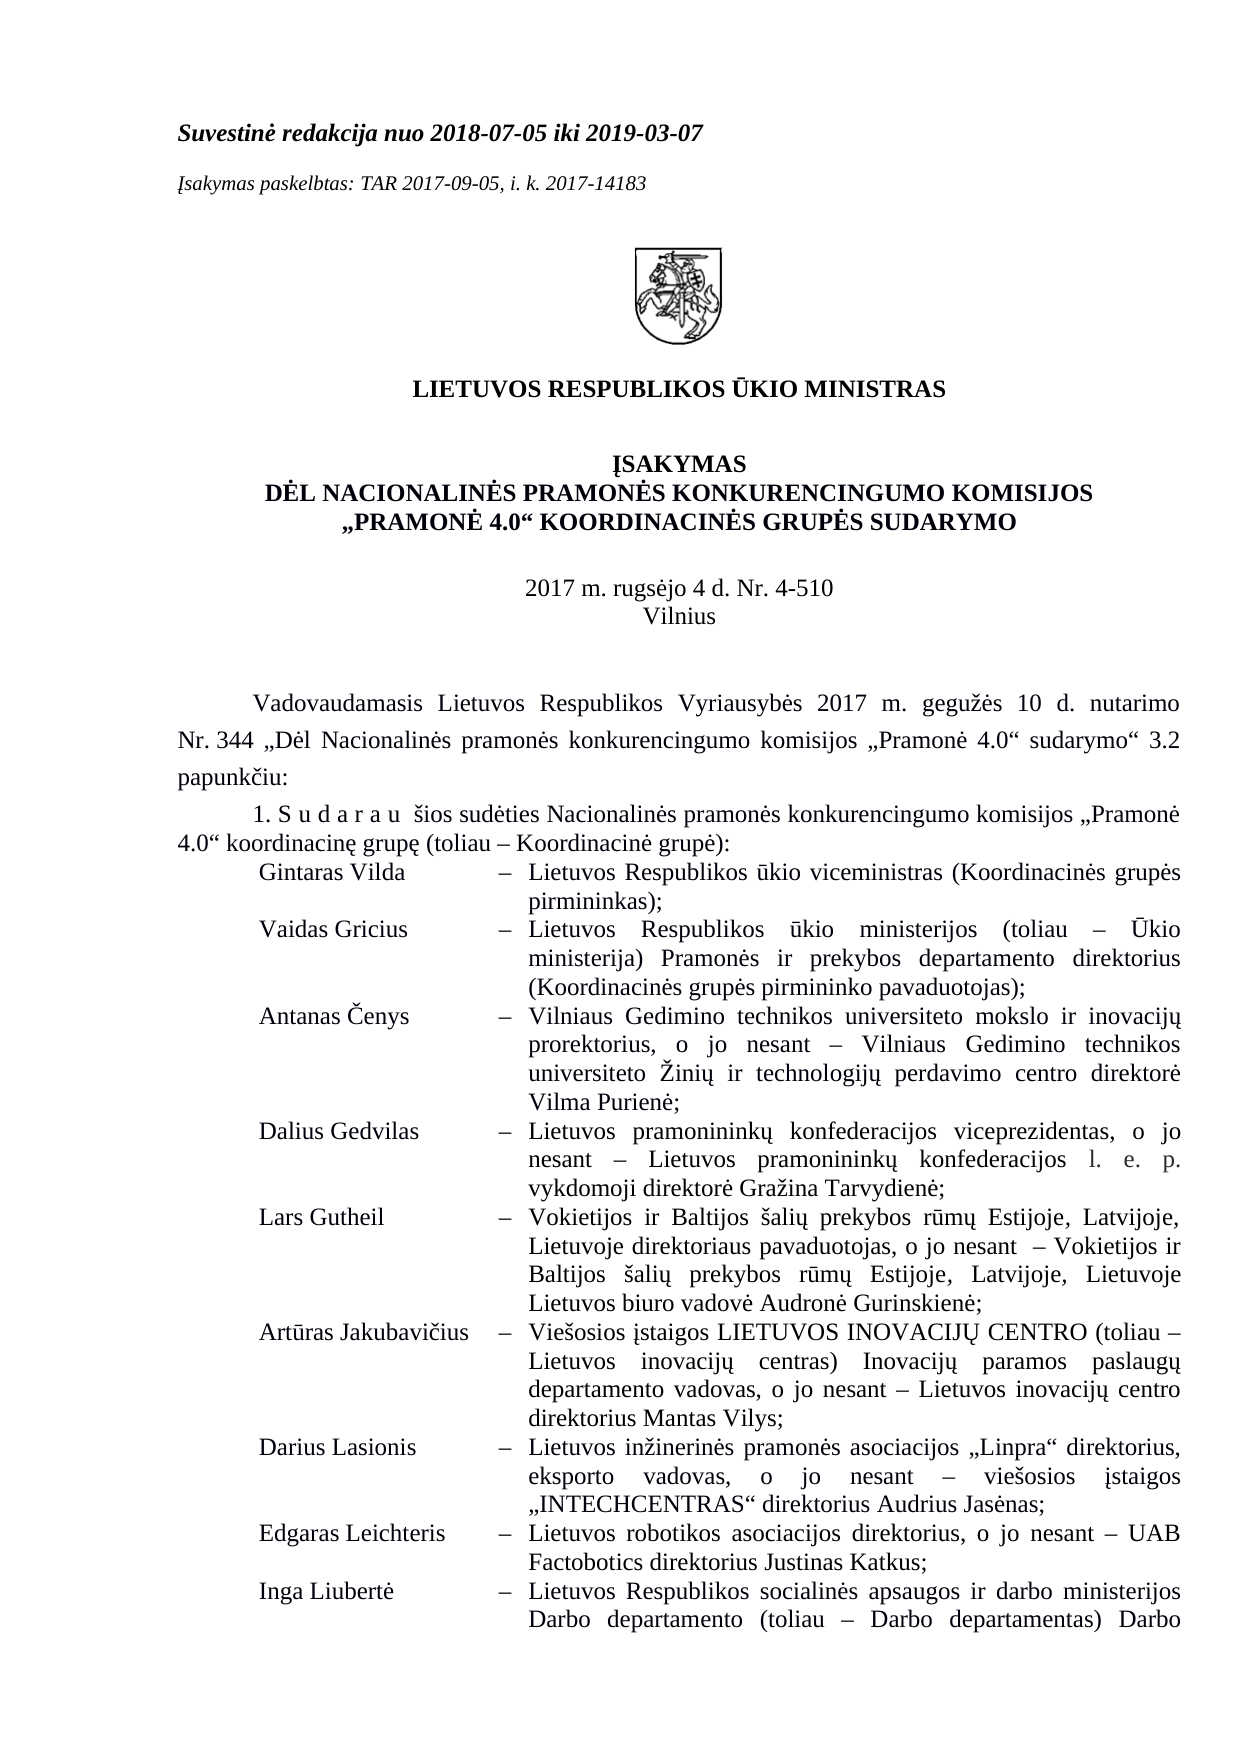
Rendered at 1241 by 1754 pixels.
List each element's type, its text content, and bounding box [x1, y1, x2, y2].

table_cell – [487, 1576, 517, 1633]
text LIETUVOS RESPUBLIKOS ŪKIO MINISTRAS [177, 374, 1181, 403]
table_cell Vilniaus Gedimino technikos universiteto mokslo ir inovacijų prorektorius, o jo nesant – Vilniaus Gedimino technikos universiteto Žinių ir technologijų perdavimo centro direktorė Vilma Purienė; [517, 1001, 1193, 1116]
text Vadovaudamasis Lietuvos Respublikos Vyriausybės 2017 m. gegužės 10 d. nutarimo Nr. 344 „Dėl Nacionalinės pramonės konkurencingumo komisijos „Pramonė 4.0“ sudarymo“ 3.2 papunkčiu: [177, 688, 1181, 791]
table_header Lietuvos Respublikos ūkio viceministras (Koordinacinės grupės pirmininkas); [517, 857, 1193, 914]
table_cell Lietuvos inžinerinės pramonės asociacijos „Linpra“ direktorius, eksporto vadovas, o jo nesant – viešosios įstaigos „INTECHCENTRAS“ direktorius Audrius Jasėnas; [517, 1432, 1193, 1518]
text ĮSAKYMAS [177, 449, 1181, 478]
table_cell Vaidas Gricius [248, 915, 487, 1001]
table_cell Lietuvos robotikos asociacijos direktorius, o jo nesant – UAB Factobotics direktorius Justinas Katkus; [517, 1518, 1193, 1576]
table_cell Lietuvos Respublikos ūkio ministerijos (toliau – Ūkio ministerija) Pramonės ir prekybos departamento direktorius (Koordinacinės grupės pirmininko pavaduotojas); [517, 915, 1193, 1001]
table_cell Artūras Jakubavičius [248, 1317, 487, 1432]
table_cell Lietuvos pramonininkų konfederacijos viceprezidentas, o jo nesant – Lietuvos pramonininkų konfederacijos l. e. p. vykdomoji direktorė Gražina Tarvydienė; [517, 1116, 1193, 1202]
table_cell – [487, 1001, 517, 1116]
table_cell – [487, 1432, 517, 1518]
table_cell – [487, 1202, 517, 1317]
table_cell Darius Lasionis [248, 1432, 487, 1518]
text 2017 m. rugsėjo 4 d. Nr. 4-510 Vilnius [177, 573, 1181, 630]
table_cell Antanas Čenys [248, 1001, 487, 1116]
text 1. S u d a r a u šios sudėties Nacionalinės pramonės konkurencingumo komisijos „Pramonė 4.0“ koordinacinę grupę (toliau – Koordinacinė grupė): [177, 799, 1181, 857]
table_cell – [487, 1317, 517, 1432]
table_cell Inga Liubertė [248, 1576, 487, 1633]
table_cell – [487, 1116, 517, 1202]
text Suvestinė redakcija nuo 2018-07-05 iki 2019-03-07 [177, 118, 1181, 147]
table_cell – [487, 915, 517, 1001]
table_cell Edgaras Leichteris [248, 1518, 487, 1576]
text DĖL NACIONALINĖS PRAMONĖS KONKURENCINGUMO KOMISIJOS „PRAMONĖ 4.0“ KOORDINACINĖS GRUPĖS SUDARYMO [177, 478, 1181, 535]
table_cell Vokietijos ir Baltijos šalių prekybos rūmų Estijoje, Latvijoje, Lietuvoje direktoriaus pavaduotojas, o jo nesant – Vokietijos ir Baltijos šalių prekybos rūmų Estijoje, Latvijoje, Lietuvoje Lietuvos biuro vadovė Audronė Gurinskienė; [517, 1202, 1193, 1317]
table_cell – [487, 1518, 517, 1576]
table_cell Dalius Gedvilas [248, 1116, 487, 1202]
text Įsakymas paskelbtas: TAR 2017-09-05, i. k. 2017-14183 [177, 171, 1181, 195]
table_cell Lietuvos Respublikos socialinės apsaugos ir darbo ministerijos Darbo departamento (toliau – Darbo departamentas) Darbo [517, 1576, 1193, 1633]
table_cell Lars Gutheil [248, 1202, 487, 1317]
table_header Gintaras Vilda [248, 857, 487, 914]
table_cell Viešosios įstaigos LIETUVOS INOVACIJŲ CENTRO (toliau – Lietuvos inovacijų centras) Inovacijų paramos paslaugų departamento vadovas, o jo nesant – Lietuvos inovacijų centro direktorius Mantas Vilys; [517, 1317, 1193, 1432]
table_header – [487, 857, 517, 914]
